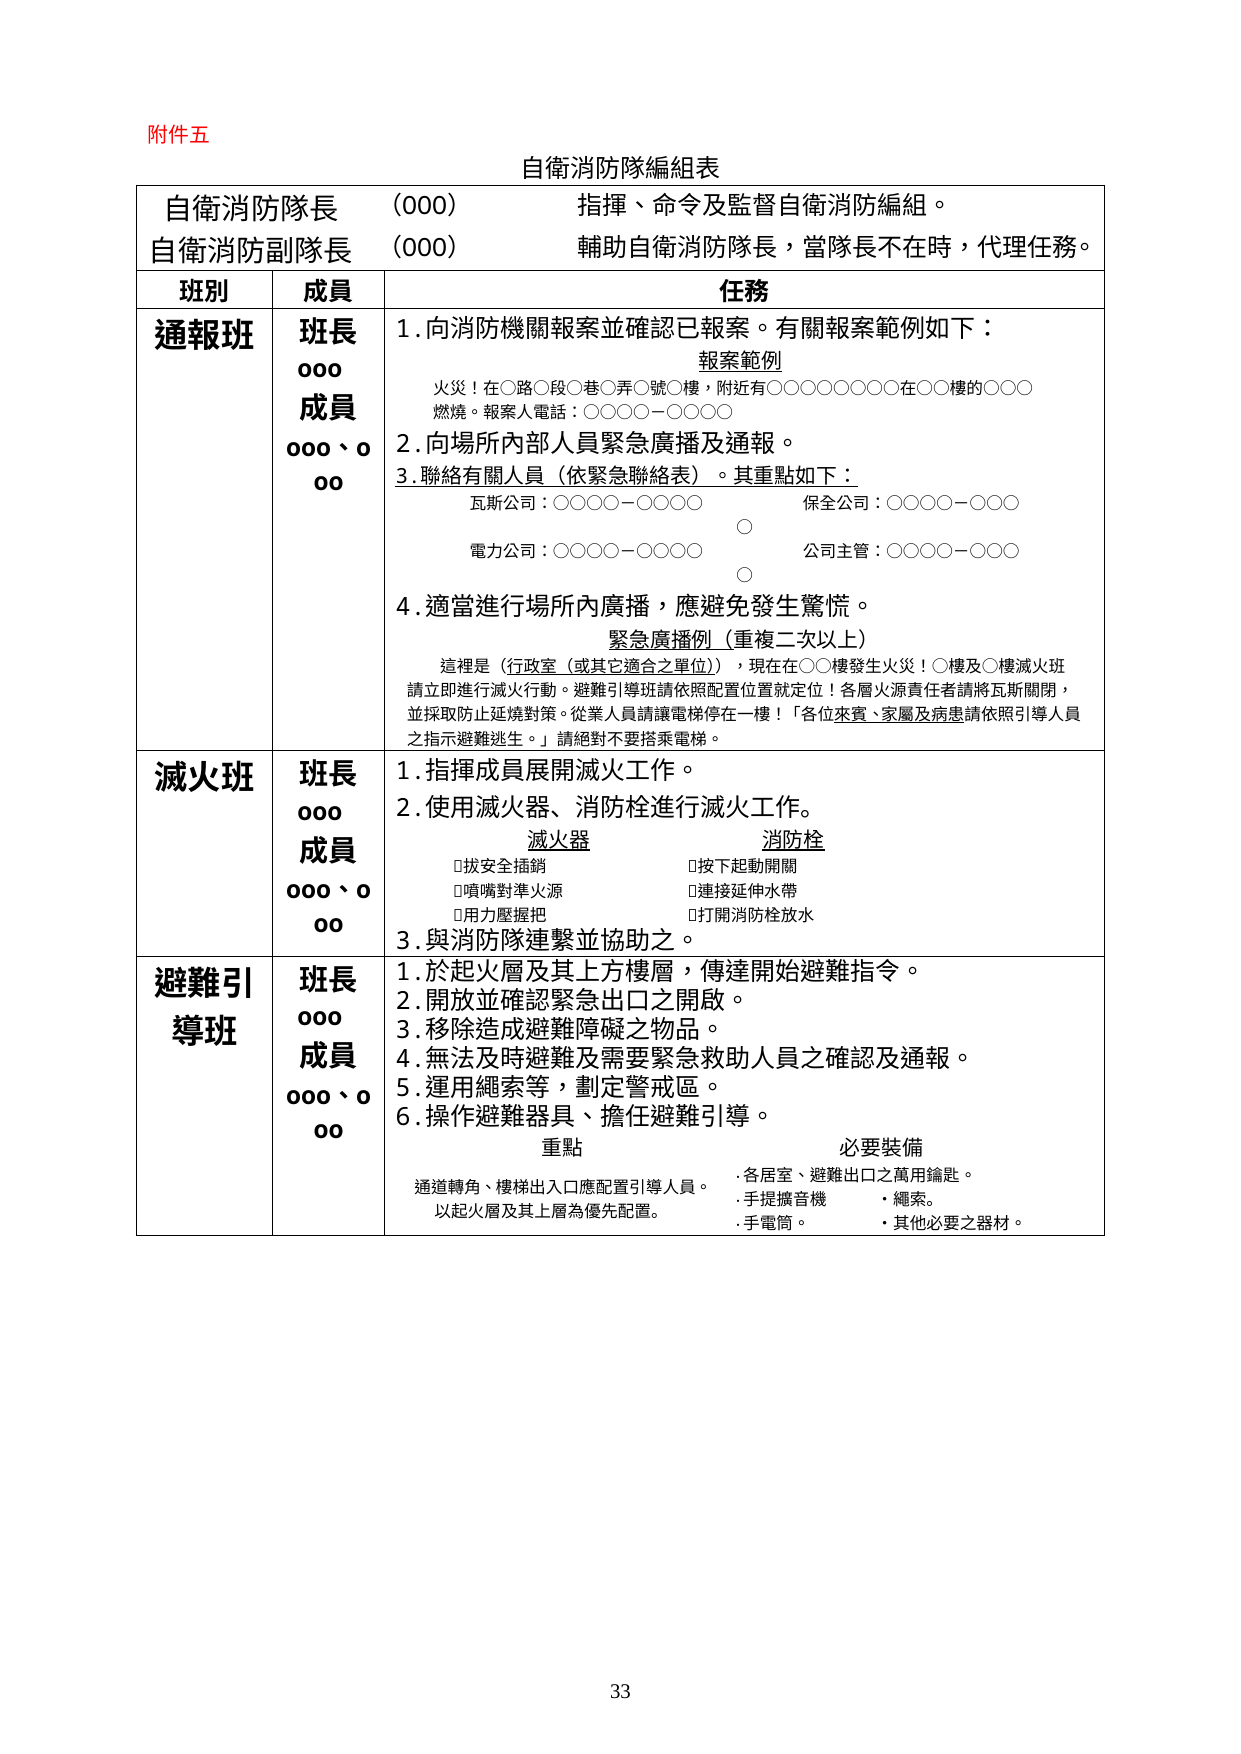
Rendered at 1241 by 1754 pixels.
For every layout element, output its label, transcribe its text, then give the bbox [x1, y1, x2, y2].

table_header （OOO） [366, 186, 566, 228]
table_cell 1.指揮成員展開滅火工作。 2.使用滅火器、消防栓進行滅火工作。 3.與消防隊連繫並協助之。 [385, 751, 1104, 956]
table_cell 1.於起火層及其上方樓層，傳達開始避難指令。 2.開放並確認緊急出口之開啟。 3.移除造成避難障礙之物品。 4.無法及時避難及需要緊急救助人員之確認及通報。 5.運用繩索等，劃定警戒區。 6.操作避難器具、擔任避難引導。 [385, 957, 1104, 1235]
table_header 必要裝備 [722, 1132, 1040, 1162]
table_cell 通道轉角、樓梯出入口應配置引導人員。 以起火層及其上層為優先配置。 [403, 1162, 722, 1234]
table_header 消防栓 [676, 823, 910, 853]
table_cell 班別 [137, 271, 272, 307]
table_cell 任務 [385, 271, 1104, 307]
table_cell 輔助自衛消防隊長，當隊長不在時，代理任務。 [566, 228, 1104, 270]
table_cell 班長 ooo 成員 ooo、ooo [273, 309, 384, 750]
text 附件五 [148, 118, 1092, 148]
table_cell 班長 ooo 成員 ooo、ooo [273, 751, 384, 956]
table_cell 避難引導班 [137, 957, 272, 1235]
table_header 重點 [403, 1132, 722, 1162]
table_header 報案範例 火災！在○路○段○巷○弄○號○樓，附近有○○○○○○○○在○○樓的○○○燃燒。報案人電話：○○○○－○○○○ [422, 345, 1059, 423]
table_header 指揮、命令及監督自衛消防編組。 [566, 186, 1104, 228]
table_cell 1.向消防機關報案並確認已報案。有關報案範例如下： 2.向場所內部人員緊急廣播及通報。 3.聯絡有關人員（依緊急聯絡表）。其重點如下： 4.適當進行場所內廣播，應避免發生驚慌。 [385, 309, 1104, 750]
table_cell 班長 ooo 成員 ooo、ooo [273, 957, 384, 1235]
table_cell 拔安全插銷 噴嘴對準火源 用力壓握把 [442, 854, 676, 926]
table_cell 成員 [273, 271, 384, 307]
table_cell （OOO） [366, 228, 566, 270]
table_cell 滅火班 [137, 751, 272, 956]
table_header 緊急廣播例（重複二次以上） 這裡是（行政室（或其它適合之單位）），現在在○○樓發生火災！○樓及○樓滅火班請立即進行滅火行動。避難引導班請依照配置位置就定位！各層火源責任者請將瓦斯關閉，並採取防止延燒對策。從業人員請讓電梯停在一樓！「各位來賓、家屬及病患請依照引導人員之指示避難逃生。」請絕對不要搭乘電梯。 [395, 623, 1092, 750]
table_header 瓦斯公司：○○○○－○○○○ 保全公司：○○○○－○○○○ 電力公司：○○○○－○○○○ 公司主管：○○○○－○○○○ [454, 490, 1035, 587]
table_cell ‧各居室、避難出口之萬用鑰匙。 ‧手提擴音機 ‧繩索。 ‧手電筒。 ‧其他必要之器材。 [722, 1162, 1040, 1234]
table_cell 自衛消防副隊長 [137, 228, 366, 270]
table_header 滅火器 [442, 823, 676, 853]
table_header 自衛消防隊長 [137, 186, 366, 228]
table_cell 按下起動開關 連接延伸水帶 打開消防栓放水 [676, 854, 910, 926]
table_cell 通報班 [137, 309, 272, 750]
text 自衛消防隊編組表 [148, 148, 1092, 184]
